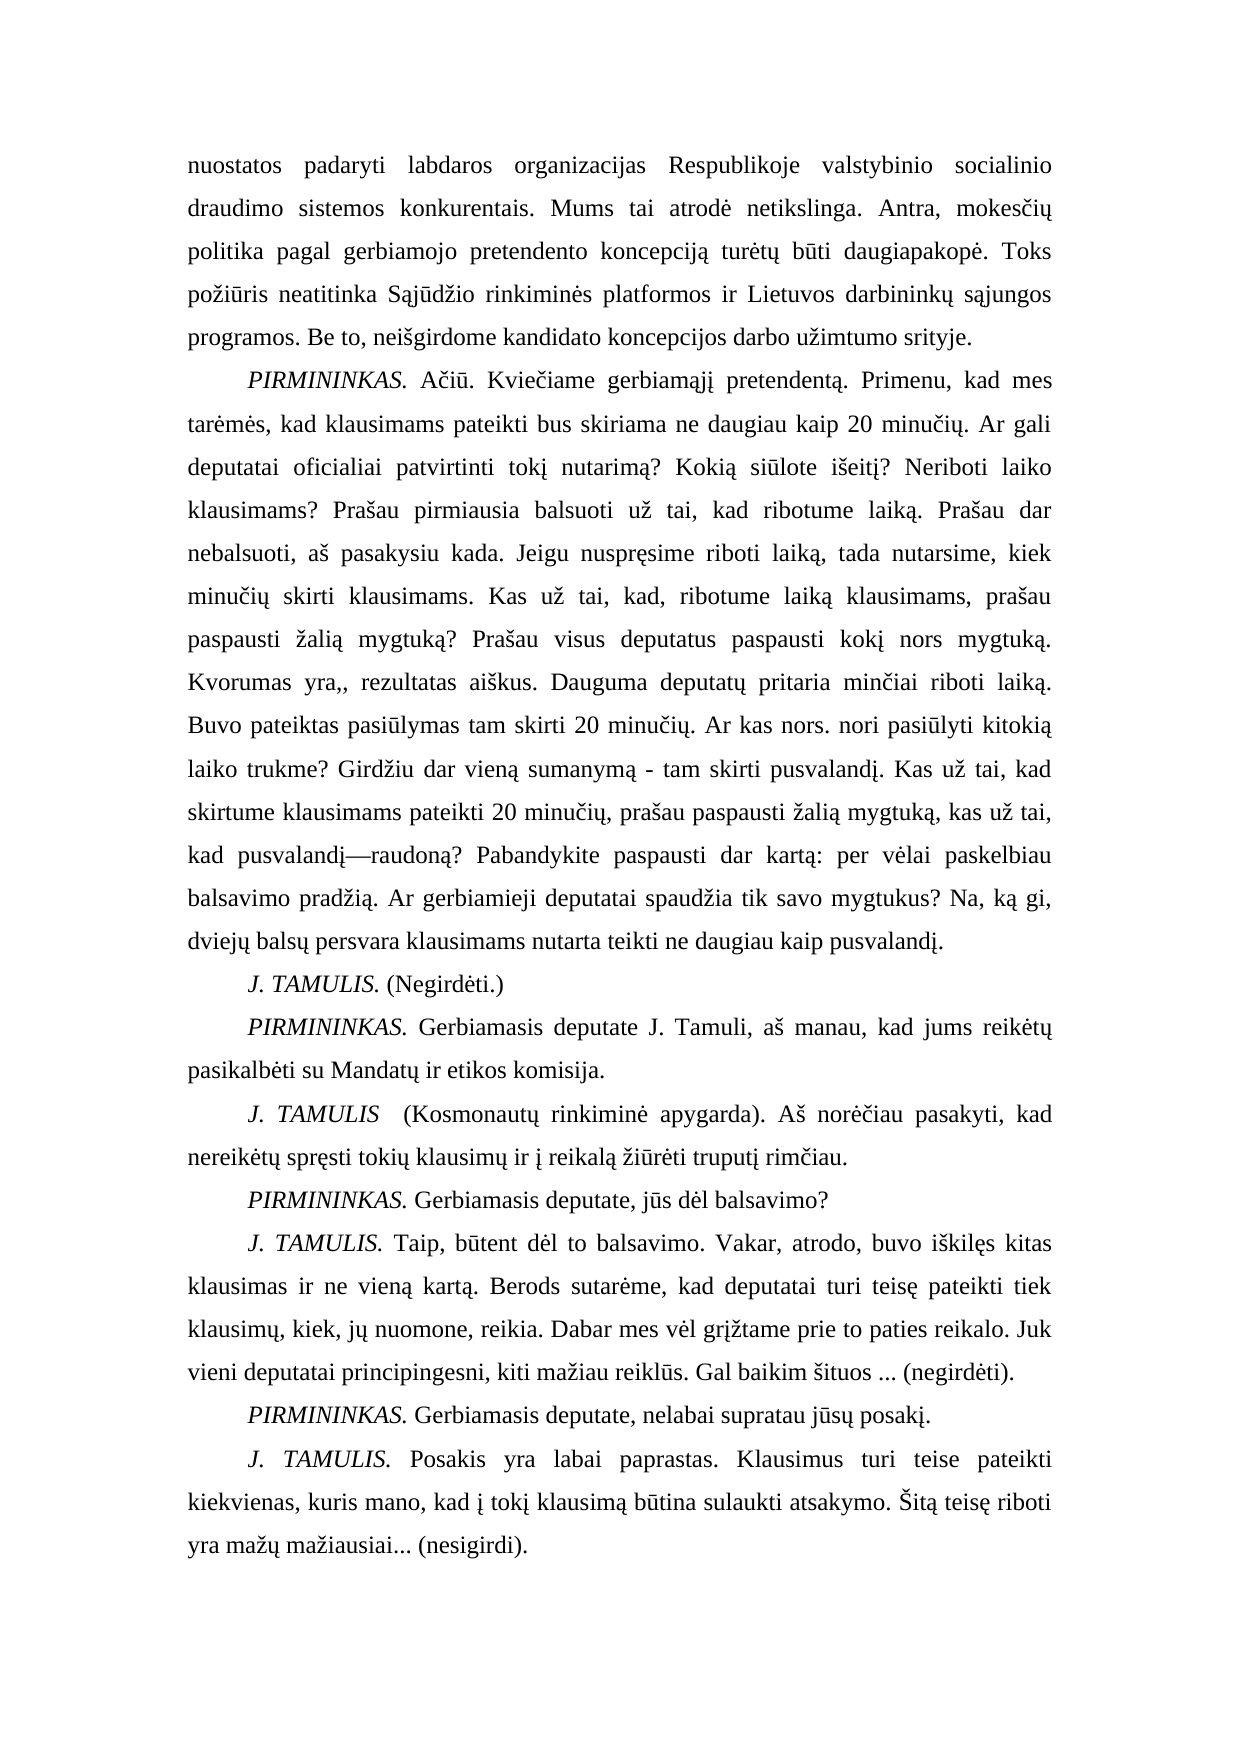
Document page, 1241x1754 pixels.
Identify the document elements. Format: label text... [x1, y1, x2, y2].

text Pirmininkas. Gerbiamasis deputate J. Tamuli, aš manau, kad jums reikėtų pasikalbėti su Mandatų ir etikos komisija. [187, 1012, 1053, 1084]
text Pirmininkas. Gerbiamasis deputate, nelabai supratau jūsų posakį. [187, 1401, 1053, 1429]
text Pirmininkas. Ačiū. Kviečiame gerbiamąjį pretendentą. Primenu, kad mes tarėmės, kad klausimams pateikti bus skiriama ne daugiau kaip 20 minučių. Ar gali deputatai oficialiai patvirtinti tokį nutarimą? Kokią siūlote išeitį? Neriboti laiko klausimams? Prašau pirmiausia balsuoti už tai, kad ribotume laiką. Prašau dar nebalsuoti, aš pasakysiu kada. Jeigu nuspręsime riboti laiką, tada nutarsime, kiek minučių skirti klausimams. Kas už tai, kad, ribotume laiką klausimams, prašau paspausti žalią mygtuką? Prašau visus deputatus paspausti kokį nors mygtuką. Kvorumas yra,, rezultatas aiškus. Dauguma deputatų pritaria minčiai riboti laiką. Buvo pateiktas pasiūlymas tam skirti 20 minučių. Ar kas nors. nori pasiūlyti kitokią laiko trukme? Girdžiu dar vieną sumanymą - tam skirti pusvalandį. Kas už tai, kad skirtume klausimams pateikti 20 minučių, prašau paspausti žalią mygtuką, kas už tai, kad pusvalandį—raudoną? Pabandykite paspausti dar kartą: per vėlai paskelbiau balsavimo pradžią. Ar gerbiamieji deputatai spaudžia tik savo mygtukus? Na, ką gi, dviejų balsų persvara klausimams nutarta teikti ne daugiau kaip pusvalandį. [187, 366, 1053, 955]
text J. TAMULIS. (Negirdėti.) [187, 969, 1053, 998]
text PIRMININKAS. Gerbiamasis deputate, jūs dėl balsavimo? [187, 1185, 1053, 1214]
text J. TAMULIS. Taip, būtent dėl to balsavimo. Vakar, atrodo, buvo iškilęs kitas klausimas ir ne vieną kartą. Berods sutarėme, kad deputatai turi teisę pateikti tiek klausimų, kiek, jų nuomone, reikia. Dabar mes vėl grįžtame prie to paties reikalo. Juk vieni deputatai principingesni, kiti mažiau reiklūs. Gal baikim šituos ... (negirdėti). [187, 1228, 1053, 1386]
text nuostatos padaryti labdaros organizacijas Respublikoje valstybinio socialinio draudimo sistemos konkurentais. Mums tai atrodė netikslinga. Antra, mokesčių politika pagal gerbiamojo pretendento koncepciją turėtų būti daugiapakopė. Toks požiūris neatitinka Sąjūdžio rinkiminės platformos ir Lietuvos darbininkų sąjungos programos. Be to, neišgirdome kandidato koncepcijos darbo užimtumo srityje. [187, 150, 1053, 351]
text J. Tamulis (Kosmonautų rinkiminė apygarda). Aš norėčiau pasakyti, kad nereikėtų spręsti tokių klausimų ir į reikalą žiūrėti truputį rimčiau. [187, 1099, 1053, 1171]
text J. Tamulis. Posakis yra labai paprastas. Klausimus turi teise pateikti kiekvienas, kuris mano, kad į tokį klausimą būtina sulaukti atsakymo. Šitą teisę riboti yra mažų mažiausiai... (nesigirdi). [187, 1444, 1053, 1559]
